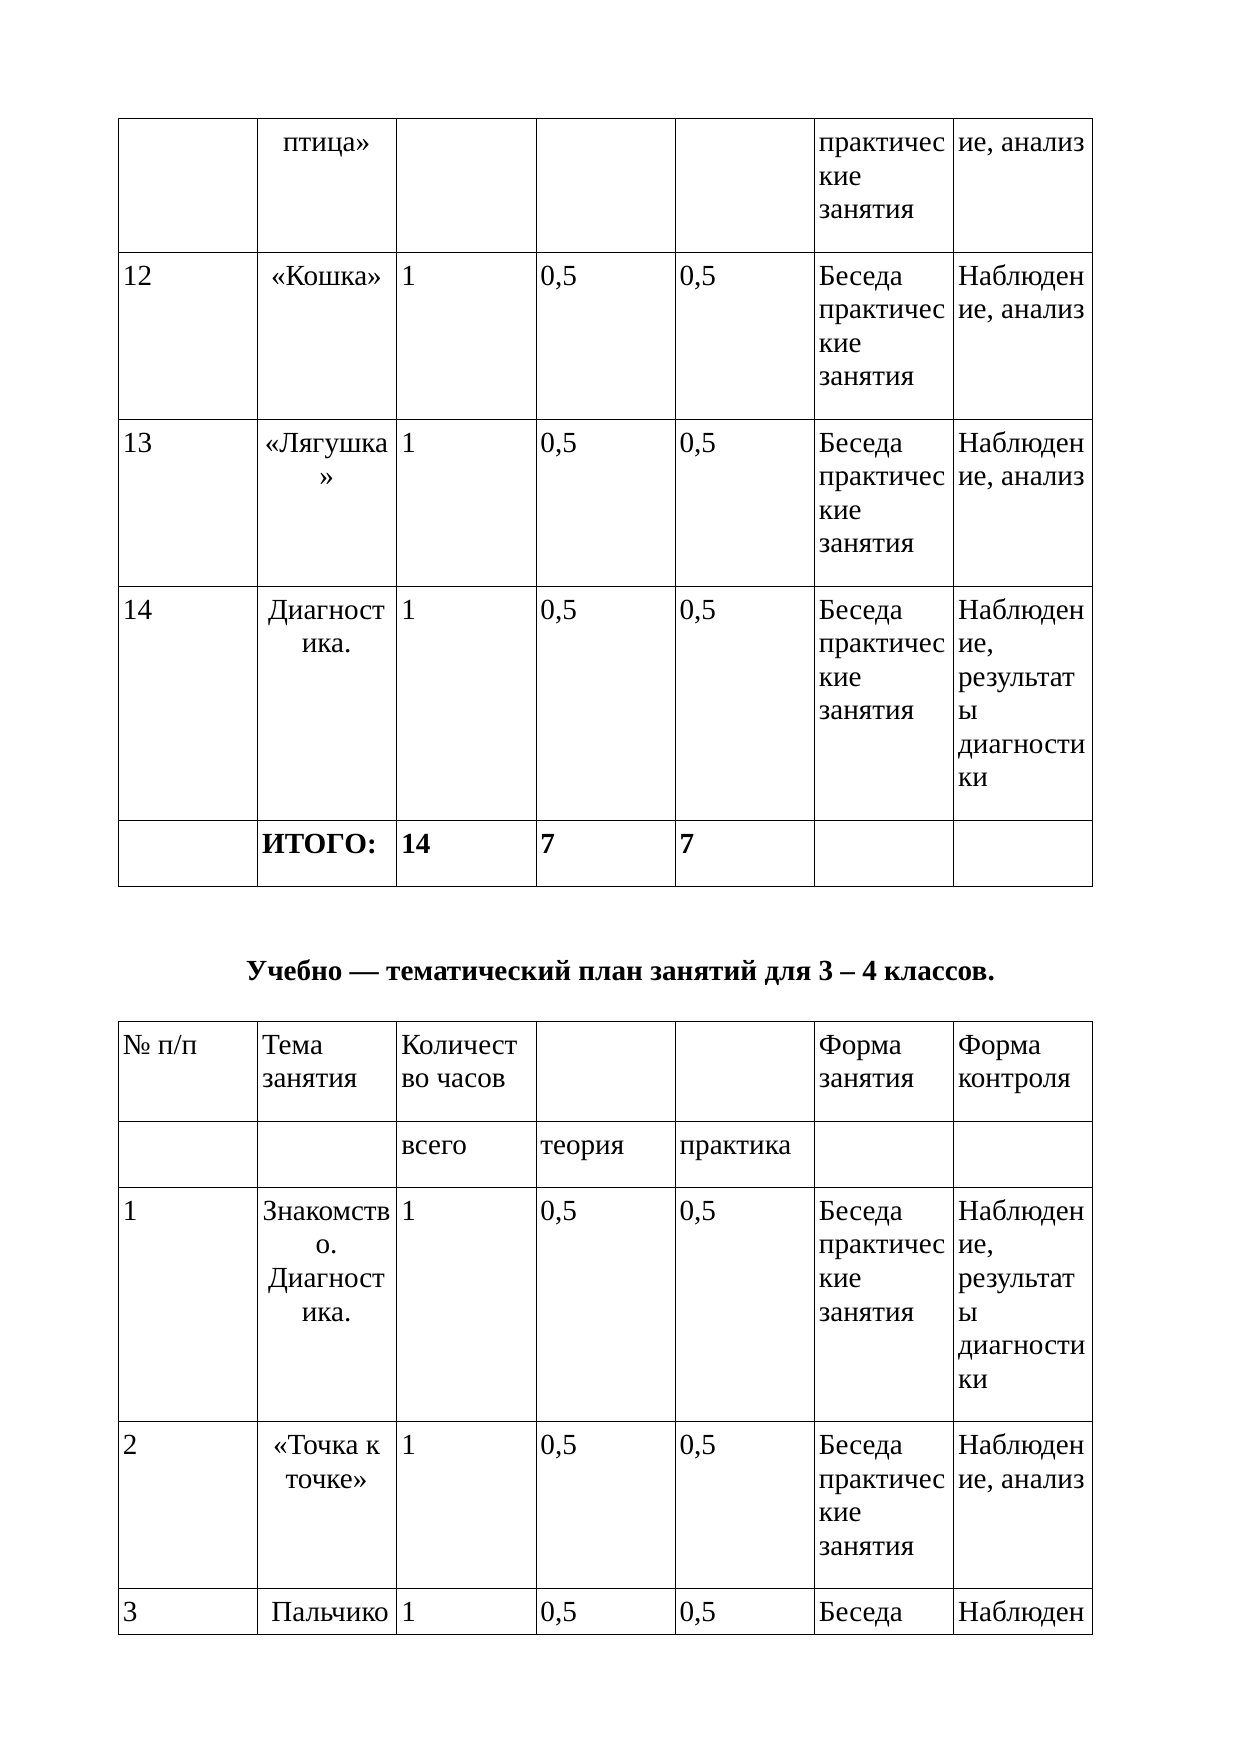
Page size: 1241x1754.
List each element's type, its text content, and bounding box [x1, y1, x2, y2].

table_cell 0,5 [676, 1188, 814, 1421]
table_cell Наблюдение, анализ [954, 253, 1092, 418]
table_header [676, 1022, 814, 1121]
table_cell 3 [119, 1589, 257, 1633]
table_cell 0,5 [676, 253, 814, 418]
table_header Форма занятия [815, 1022, 953, 1121]
table_cell [258, 1122, 396, 1187]
table_header Тема занятия [258, 1022, 396, 1121]
table_cell 2 [119, 1422, 257, 1588]
table_cell Наблюдение, анализ [954, 1422, 1092, 1588]
table_header Форма контроля [954, 1022, 1092, 1121]
table_cell Знакомство. Диагностика. [258, 1188, 396, 1421]
table_cell [119, 1122, 257, 1187]
table_cell [815, 1122, 953, 1187]
table_cell Пальчико [258, 1589, 396, 1633]
table_cell [119, 821, 257, 886]
table_cell Наблюдение, анализ [954, 420, 1092, 586]
table_cell Наблюден [954, 1589, 1092, 1633]
table_cell «Кошка» [258, 253, 396, 418]
table_cell [815, 821, 953, 886]
table_cell 7 [537, 821, 675, 886]
table_cell практические занятия [815, 119, 953, 252]
table_cell 1 [397, 1422, 536, 1588]
table_cell Беседа практические занятия [815, 1188, 953, 1421]
table_header [537, 1022, 675, 1121]
table_cell - птица» [258, 119, 396, 252]
table_cell Беседа практические занятия [815, 1422, 953, 1588]
table_cell Беседа практические занятия [815, 420, 953, 586]
table_cell 13 [119, 420, 257, 586]
table_cell 1 [397, 1589, 536, 1633]
table_cell 0,5 [537, 1589, 675, 1633]
table_cell 1 [397, 587, 536, 819]
table_cell 12 [119, 253, 257, 418]
table_cell 1 [397, 253, 536, 418]
table_cell 0,5 [676, 1422, 814, 1588]
table_header № п/п [119, 1022, 257, 1121]
table_cell 7 [676, 821, 814, 886]
table_cell [954, 821, 1092, 886]
table_cell ие, анализ [954, 119, 1092, 252]
table_cell [119, 119, 257, 252]
table_cell 0,5 [537, 587, 675, 819]
table_cell «Точка к точке» [258, 1422, 396, 1588]
table_cell теория [537, 1122, 675, 1187]
text Учебно — тематический план занятий для 3 – 4 классов. [118, 953, 1122, 987]
table_cell 0,5 [537, 1188, 675, 1421]
table_cell 1 [119, 1188, 257, 1421]
table_cell Беседа практические занятия [815, 253, 953, 418]
table_header Количество часов [397, 1022, 536, 1121]
table_cell 1 [397, 420, 536, 586]
table_cell Наблюдение, результаты диагностики [954, 587, 1092, 819]
table_cell Наблюдение, результаты диагностики [954, 1188, 1092, 1421]
table_cell «Лягушка» [258, 420, 396, 586]
table_cell [537, 119, 675, 252]
table_cell [676, 119, 814, 252]
table_cell 0,5 [537, 420, 675, 586]
table_cell 0,5 [537, 253, 675, 418]
table_cell Диагностика. [258, 587, 396, 819]
table_cell 0,5 [676, 420, 814, 586]
table_cell Беседа практические занятия [815, 587, 953, 819]
table_cell практика [676, 1122, 814, 1187]
table_cell 0,5 [676, 587, 814, 819]
table_cell 1 [397, 1188, 536, 1421]
table_cell 0,5 [676, 1589, 814, 1633]
table_cell [954, 1122, 1092, 1187]
table_cell всего [397, 1122, 536, 1187]
table_cell 14 [397, 821, 536, 886]
table_cell 14 [119, 587, 257, 819]
table_cell ИТОГО: [258, 821, 396, 886]
table_cell [397, 119, 536, 252]
table_cell 0,5 [537, 1422, 675, 1588]
table_cell Беседа [815, 1589, 953, 1633]
